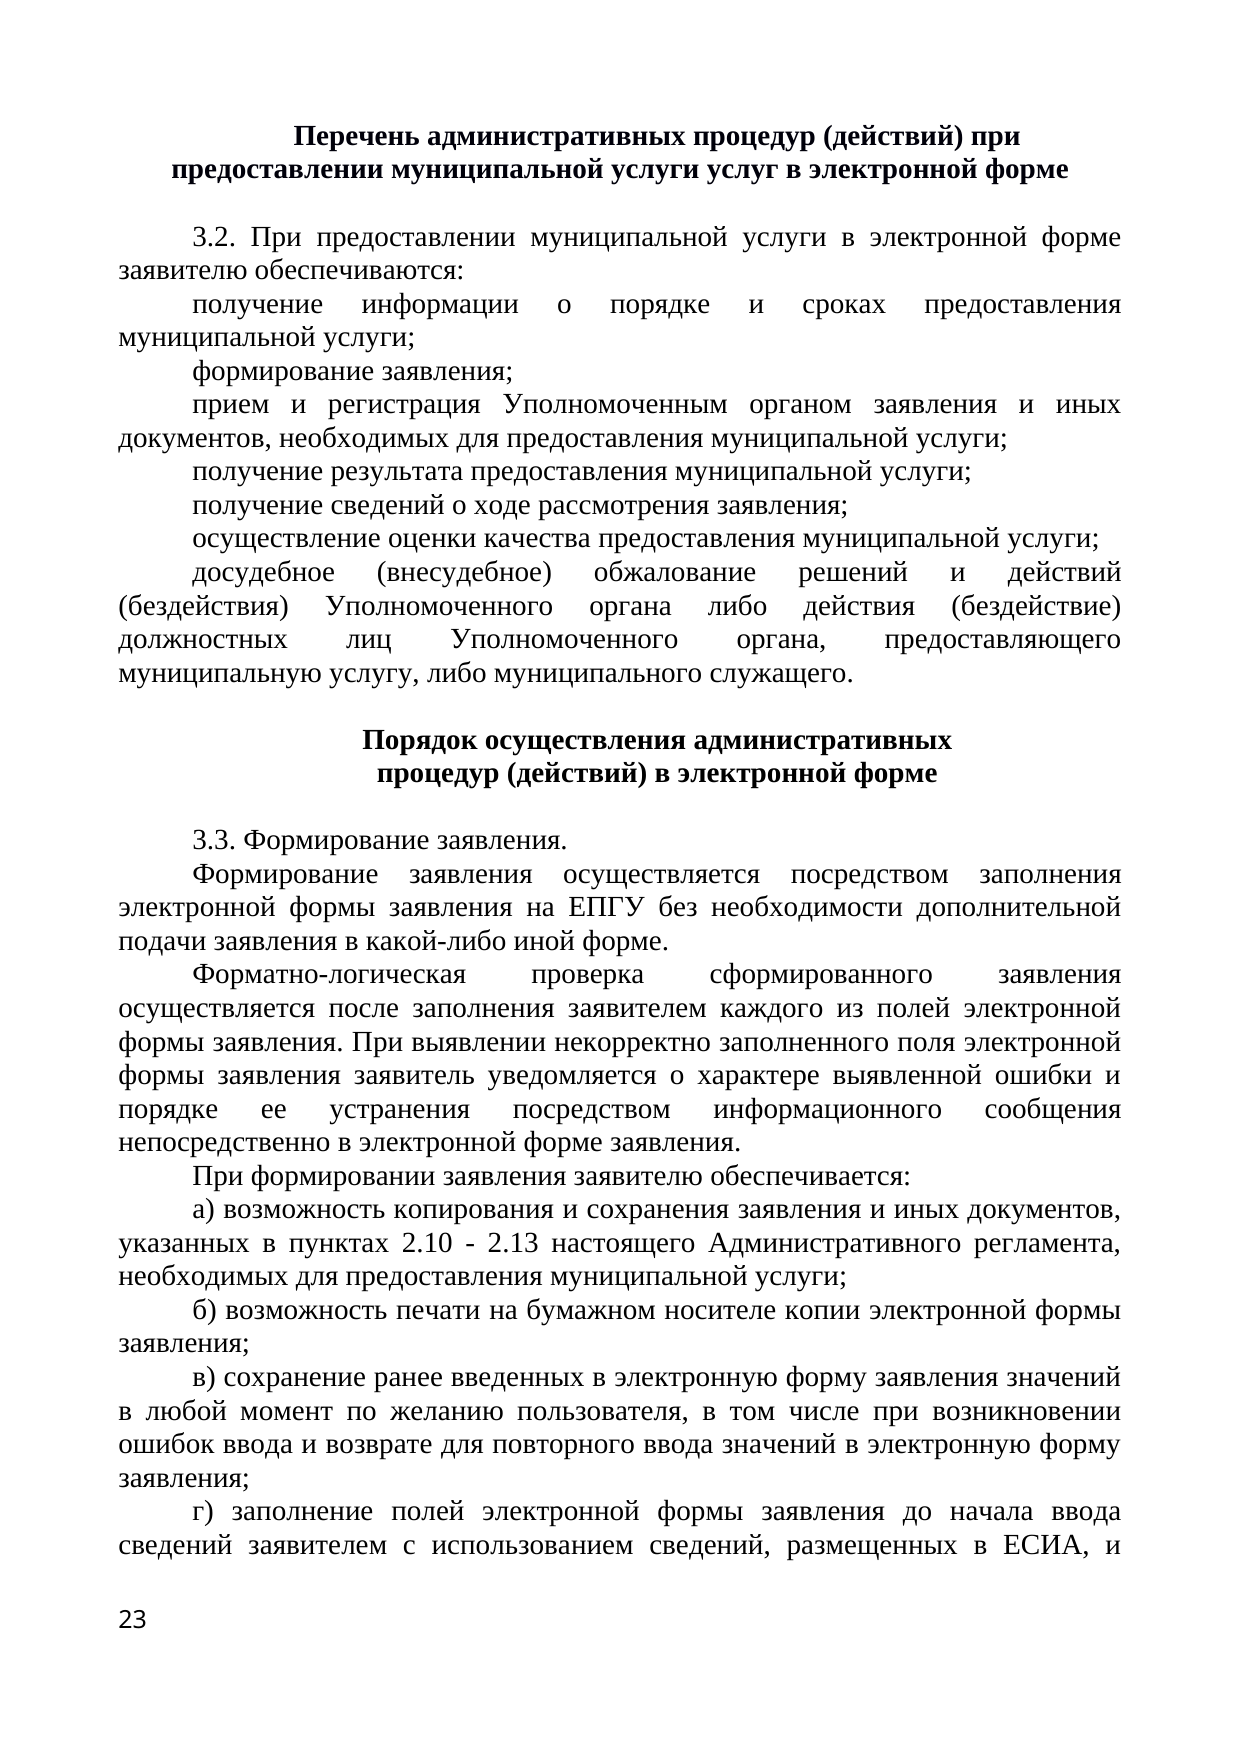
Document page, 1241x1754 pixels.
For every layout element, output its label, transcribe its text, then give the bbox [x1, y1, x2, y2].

text Перечень административных процедур (действий) при предоставлении муниципальной услуги услуг в электронной форме [118, 118, 1122, 185]
text Форматно-логическая проверка сформированного заявления осуществляется после заполнения заявителем каждого из полей электронной формы заявления. При выявлении некорректно заполненного поля электронной формы заявления заявитель уведомляется о характере выявленной ошибки и порядке ее устранения посредством информационного сообщения непосредственно в электронной форме заявления. [118, 957, 1122, 1158]
text Формирование заявления осуществляется посредством заполнения электронной формы заявления на ЕПГУ без необходимости дополнительной подачи заявления в какой-либо иной форме. [118, 856, 1122, 957]
text 3.3. Формирование заявления. [118, 822, 1122, 856]
text прием и регистрация Уполномоченным органом заявления и иных документов, необходимых для предоставления муниципальной услуги; [118, 386, 1122, 453]
text в) сохранение ранее введенных в электронную форму заявления значений в любой момент по желанию пользователя, в том числе при возникновении ошибок ввода и возврате для повторного ввода значений в электронную форму заявления; [118, 1359, 1122, 1493]
text 3.2. При предоставлении муниципальной услуги в электронной форме заявителю обеспечиваются: [118, 219, 1122, 286]
text а) возможность копирования и сохранения заявления и иных документов, указанных в пунктах 2.10 - 2.13 настоящего Административного регламента, необходимых для предоставления муниципальной услуги; [118, 1191, 1122, 1292]
text б) возможность печати на бумажном носителе копии электронной формы заявления; [118, 1292, 1122, 1359]
text досудебное (внесудебное) обжалование решений и действий (бездействия) Уполномоченного органа либо действия (бездействие) должностных лиц Уполномоченного органа, предоставляющего муниципальную услугу, либо муниципального служащего. [118, 554, 1122, 688]
text получение сведений о ходе рассмотрения заявления; [118, 487, 1122, 521]
text Порядок осуществления административных [118, 722, 1122, 755]
text г) заполнение полей электронной формы заявления до начала ввода сведений заявителем с использованием сведений, размещенных в ЕСИА, и [118, 1493, 1122, 1560]
text При формировании заявления заявителю обеспечивается: [118, 1158, 1122, 1191]
text формирование заявления; [118, 353, 1122, 386]
text получение информации о порядке и сроках предоставления муниципальной услуги; [118, 286, 1122, 353]
text осуществление оценки качества предоставления муниципальной услуги; [118, 521, 1122, 554]
text получение результата предоставления муниципальной услуги; [118, 453, 1122, 487]
text процедур (действий) в электронной форме [118, 755, 1122, 789]
